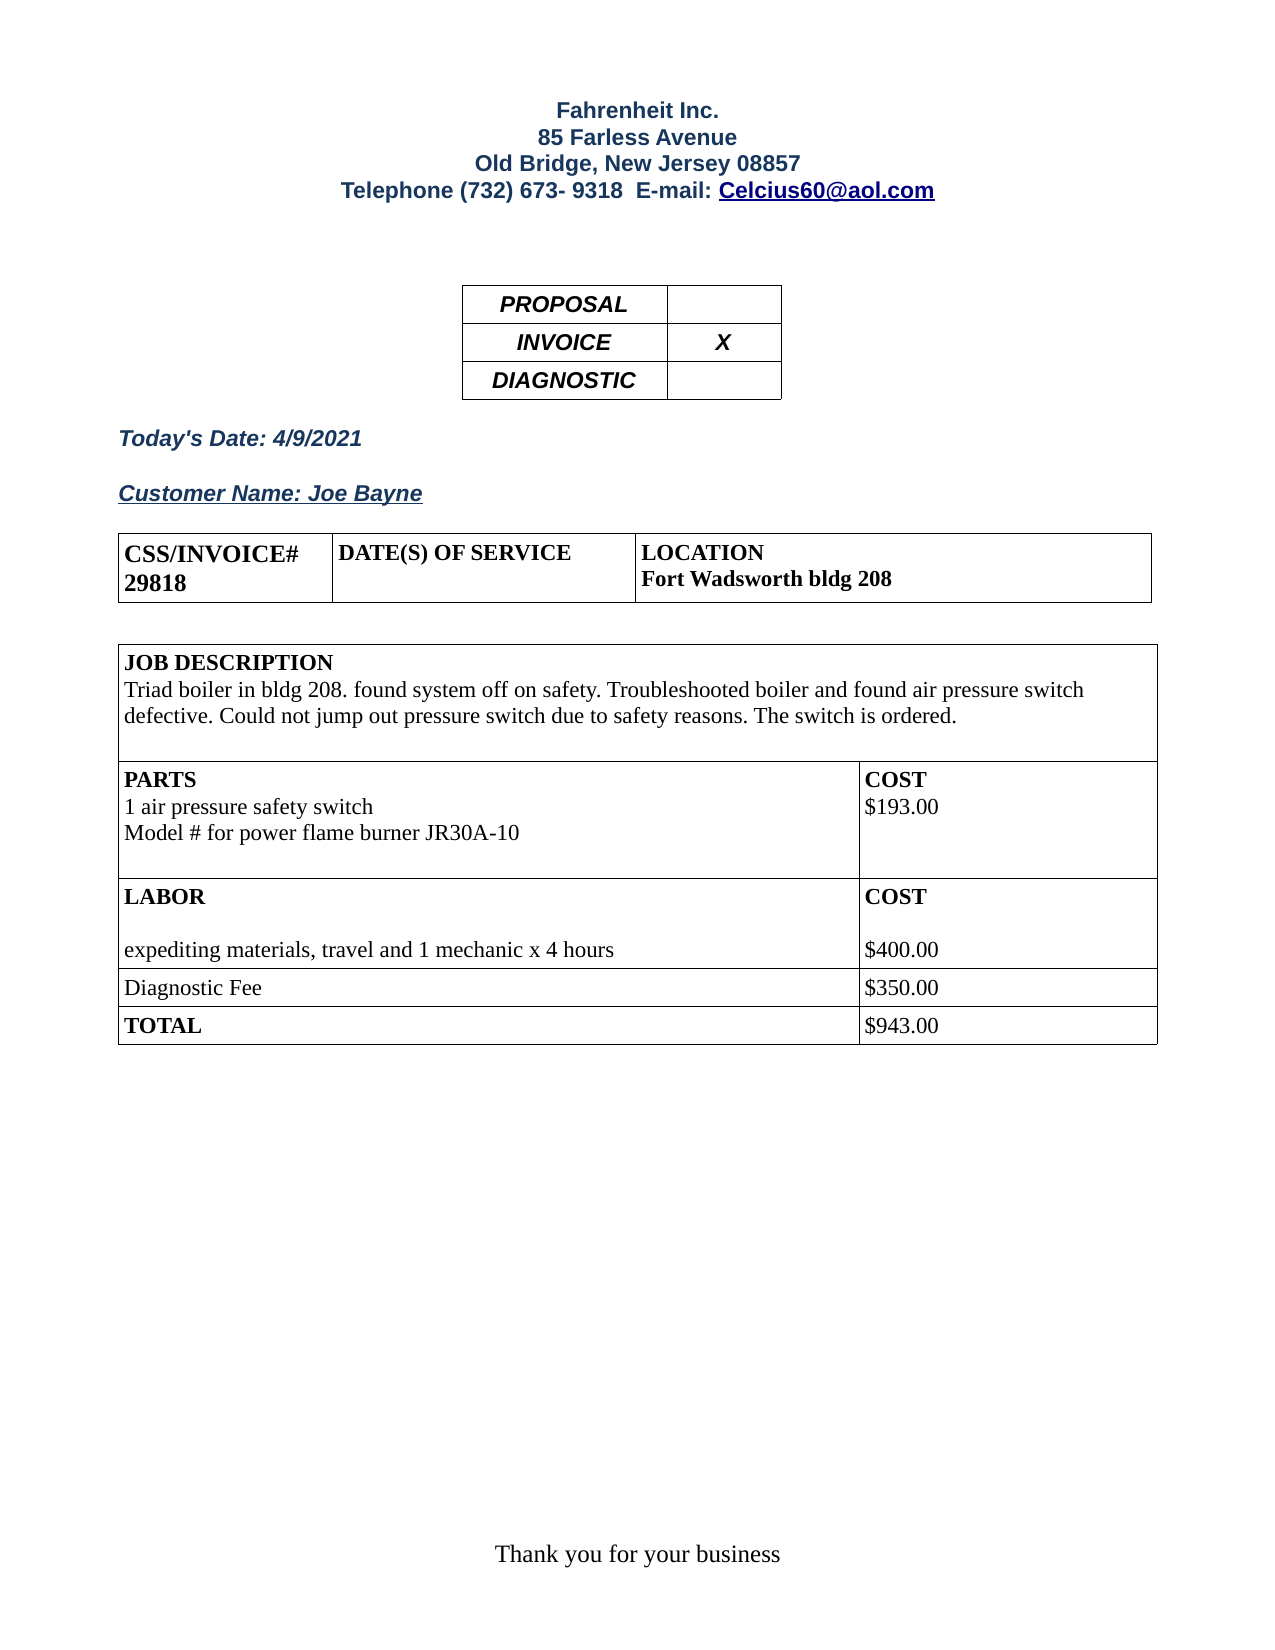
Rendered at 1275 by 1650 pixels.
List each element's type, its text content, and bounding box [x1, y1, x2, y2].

table_header JOB DESCRIPTION Triad boiler in bldg 208. found system off on safety. Troubleshooted boiler and found air pressure switch defective. Could not jump out pressure switch due to safety reasons. The switch is ordered. [119, 645, 1157, 761]
table_cell COST $193.00 [860, 762, 1157, 877]
table_header LOCATION Fort Wadsworth bldg 208 [636, 534, 1151, 602]
table_cell Diagnostic Fee [119, 969, 859, 1006]
table_cell X [668, 324, 781, 361]
table_cell $943.00 [860, 1007, 1157, 1044]
table_cell COST $400.00 [860, 879, 1157, 968]
table_cell LABOR expediting materials, travel and 1 mechanic x 4 hours [119, 879, 859, 968]
table_header CSS/INVOICE# 29818 [119, 534, 332, 602]
table_cell PARTS 1 air pressure safety switch Model # for power flame burner JR30A-10 [119, 762, 859, 877]
table_header DATE(S) OF SERVICE [333, 534, 635, 602]
text Today's Date: 4/9/2021 [118, 425, 1157, 452]
table_cell DIAGNOSTIC [463, 362, 667, 399]
table_header [668, 286, 781, 323]
table_cell [668, 362, 781, 399]
text Customer Name: Joe Bayne [118, 480, 1157, 507]
table_header PROPOSAL [463, 286, 667, 323]
table_cell $350.00 [860, 969, 1157, 1006]
table_cell TOTAL [119, 1007, 859, 1044]
table_cell INVOICE [463, 324, 667, 361]
